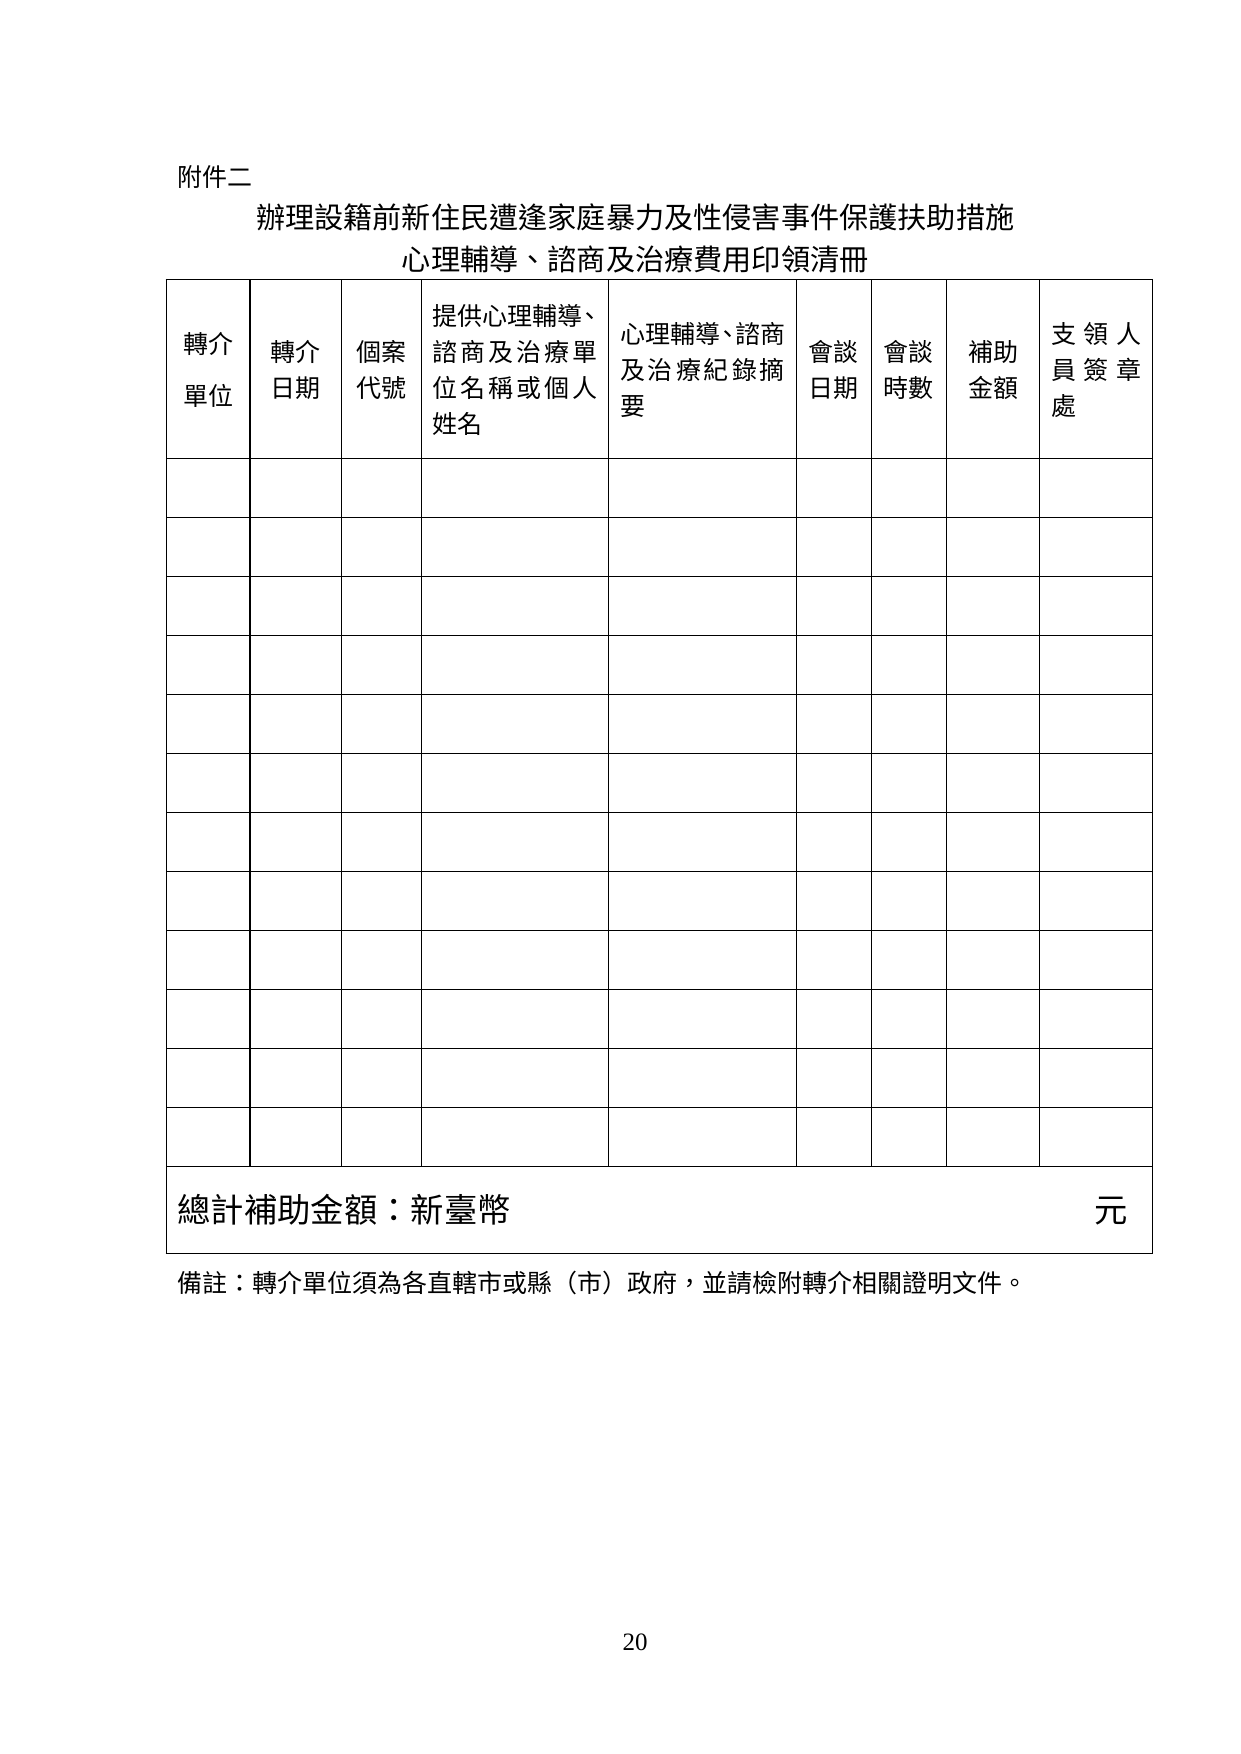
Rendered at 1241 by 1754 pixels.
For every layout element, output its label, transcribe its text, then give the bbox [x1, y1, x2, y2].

table_cell [947, 636, 1039, 694]
table_cell [609, 754, 796, 812]
table_cell [947, 1108, 1039, 1166]
table_cell [1040, 813, 1152, 871]
table_cell [342, 695, 421, 753]
table_cell [342, 577, 421, 635]
table_cell [1040, 931, 1152, 989]
table_cell [422, 872, 608, 930]
table_cell [422, 518, 608, 576]
table_cell [251, 459, 341, 517]
table_cell [797, 459, 871, 517]
table_cell [609, 990, 796, 1048]
table_cell [797, 813, 871, 871]
table_cell [872, 518, 946, 576]
table_cell [797, 931, 871, 989]
table_cell 總計補助金額：新臺幣 元 [167, 1167, 1152, 1253]
table_cell [167, 459, 249, 517]
text 辦理設籍前新住民遭逢家庭暴力及性侵害事件保護扶助措施 [177, 196, 1092, 237]
table_cell [167, 931, 249, 989]
table_cell [947, 872, 1039, 930]
table_cell [797, 872, 871, 930]
table_cell [167, 1108, 249, 1166]
table_cell [1040, 459, 1152, 517]
table_cell [947, 459, 1039, 517]
table_cell [1040, 577, 1152, 635]
table_cell [872, 459, 946, 517]
table_cell [609, 1049, 796, 1107]
table_header 提供心理輔導、諮商及治療單位名稱或個人姓名 [422, 280, 608, 457]
table_cell [342, 872, 421, 930]
table_cell [797, 1049, 871, 1107]
table_cell [947, 990, 1039, 1048]
table_cell [167, 813, 249, 871]
table_cell [422, 754, 608, 812]
table_cell [1040, 636, 1152, 694]
table_header 轉介日期 [251, 280, 341, 457]
table_cell [422, 990, 608, 1048]
table_cell [342, 813, 421, 871]
table_cell [167, 518, 249, 576]
table_header 會談時數 [872, 280, 946, 457]
table_cell [251, 1049, 341, 1107]
table_cell [1040, 1108, 1152, 1166]
table_cell [251, 990, 341, 1048]
text 附件二 [177, 148, 1092, 196]
table_cell [167, 754, 249, 812]
table_cell [422, 636, 608, 694]
table_cell [872, 695, 946, 753]
table_cell [167, 990, 249, 1048]
table_cell [251, 872, 341, 930]
table_cell [342, 990, 421, 1048]
table_cell [1040, 872, 1152, 930]
table_cell [609, 518, 796, 576]
table_cell [872, 990, 946, 1048]
table_cell [609, 636, 796, 694]
table_header 補助金額 [947, 280, 1039, 457]
table_cell [872, 931, 946, 989]
table_cell [947, 577, 1039, 635]
table_cell [422, 1049, 608, 1107]
table_cell [342, 518, 421, 576]
table_cell [251, 813, 341, 871]
table_cell [342, 1049, 421, 1107]
table_cell [251, 931, 341, 989]
table_cell [422, 459, 608, 517]
table_cell [872, 636, 946, 694]
table_cell [797, 1108, 871, 1166]
table_cell [167, 1049, 249, 1107]
table_cell [797, 695, 871, 753]
table_cell [251, 695, 341, 753]
table_cell [872, 1108, 946, 1166]
table_cell [872, 872, 946, 930]
table_cell [609, 695, 796, 753]
table_cell [1040, 990, 1152, 1048]
table_cell [167, 636, 249, 694]
table_cell [947, 695, 1039, 753]
table_cell [422, 577, 608, 635]
table_cell [609, 1108, 796, 1166]
table_cell [609, 577, 796, 635]
table_cell [342, 459, 421, 517]
table_cell [342, 931, 421, 989]
table_cell [1040, 754, 1152, 812]
table_cell [609, 813, 796, 871]
table_header 個案代號 [342, 280, 421, 457]
table_cell [609, 931, 796, 989]
table_cell [797, 518, 871, 576]
table_cell [342, 754, 421, 812]
table_cell [797, 636, 871, 694]
table_header 支領人員簽章處 [1040, 280, 1152, 457]
text 備註：轉介單位須為各直轄市或縣（市）政府，並請檢附轉介相關證明文件。 [177, 1270, 1092, 1298]
table_cell [872, 577, 946, 635]
table_cell [872, 813, 946, 871]
table_cell [872, 1049, 946, 1107]
table_cell [251, 577, 341, 635]
table_cell [251, 518, 341, 576]
table_header 轉介 單位 [167, 280, 249, 457]
table_cell [422, 1108, 608, 1166]
table_cell [609, 459, 796, 517]
table_cell [797, 990, 871, 1048]
table_cell [167, 695, 249, 753]
table_cell [1040, 695, 1152, 753]
table_cell [251, 636, 341, 694]
table_header 會談日期 [797, 280, 871, 457]
table_cell [167, 577, 249, 635]
table_cell [1040, 518, 1152, 576]
table_cell [947, 518, 1039, 576]
text 心理輔導、諮商及治療費用印領清冊 [177, 237, 1092, 279]
table_cell [947, 813, 1039, 871]
table_cell [167, 872, 249, 930]
table_cell [947, 931, 1039, 989]
table_cell [342, 636, 421, 694]
table_cell [422, 931, 608, 989]
table_cell [342, 1108, 421, 1166]
table_cell [1040, 1049, 1152, 1107]
table_cell [947, 1049, 1039, 1107]
table_cell [797, 754, 871, 812]
table_cell [251, 754, 341, 812]
table_cell [797, 577, 871, 635]
table_cell [609, 872, 796, 930]
table_cell [947, 754, 1039, 812]
table_cell [872, 754, 946, 812]
table_cell [422, 695, 608, 753]
table_header 心理輔導、諮商及治療紀錄摘要 [609, 280, 796, 457]
table_cell [422, 813, 608, 871]
table_cell [251, 1108, 341, 1166]
